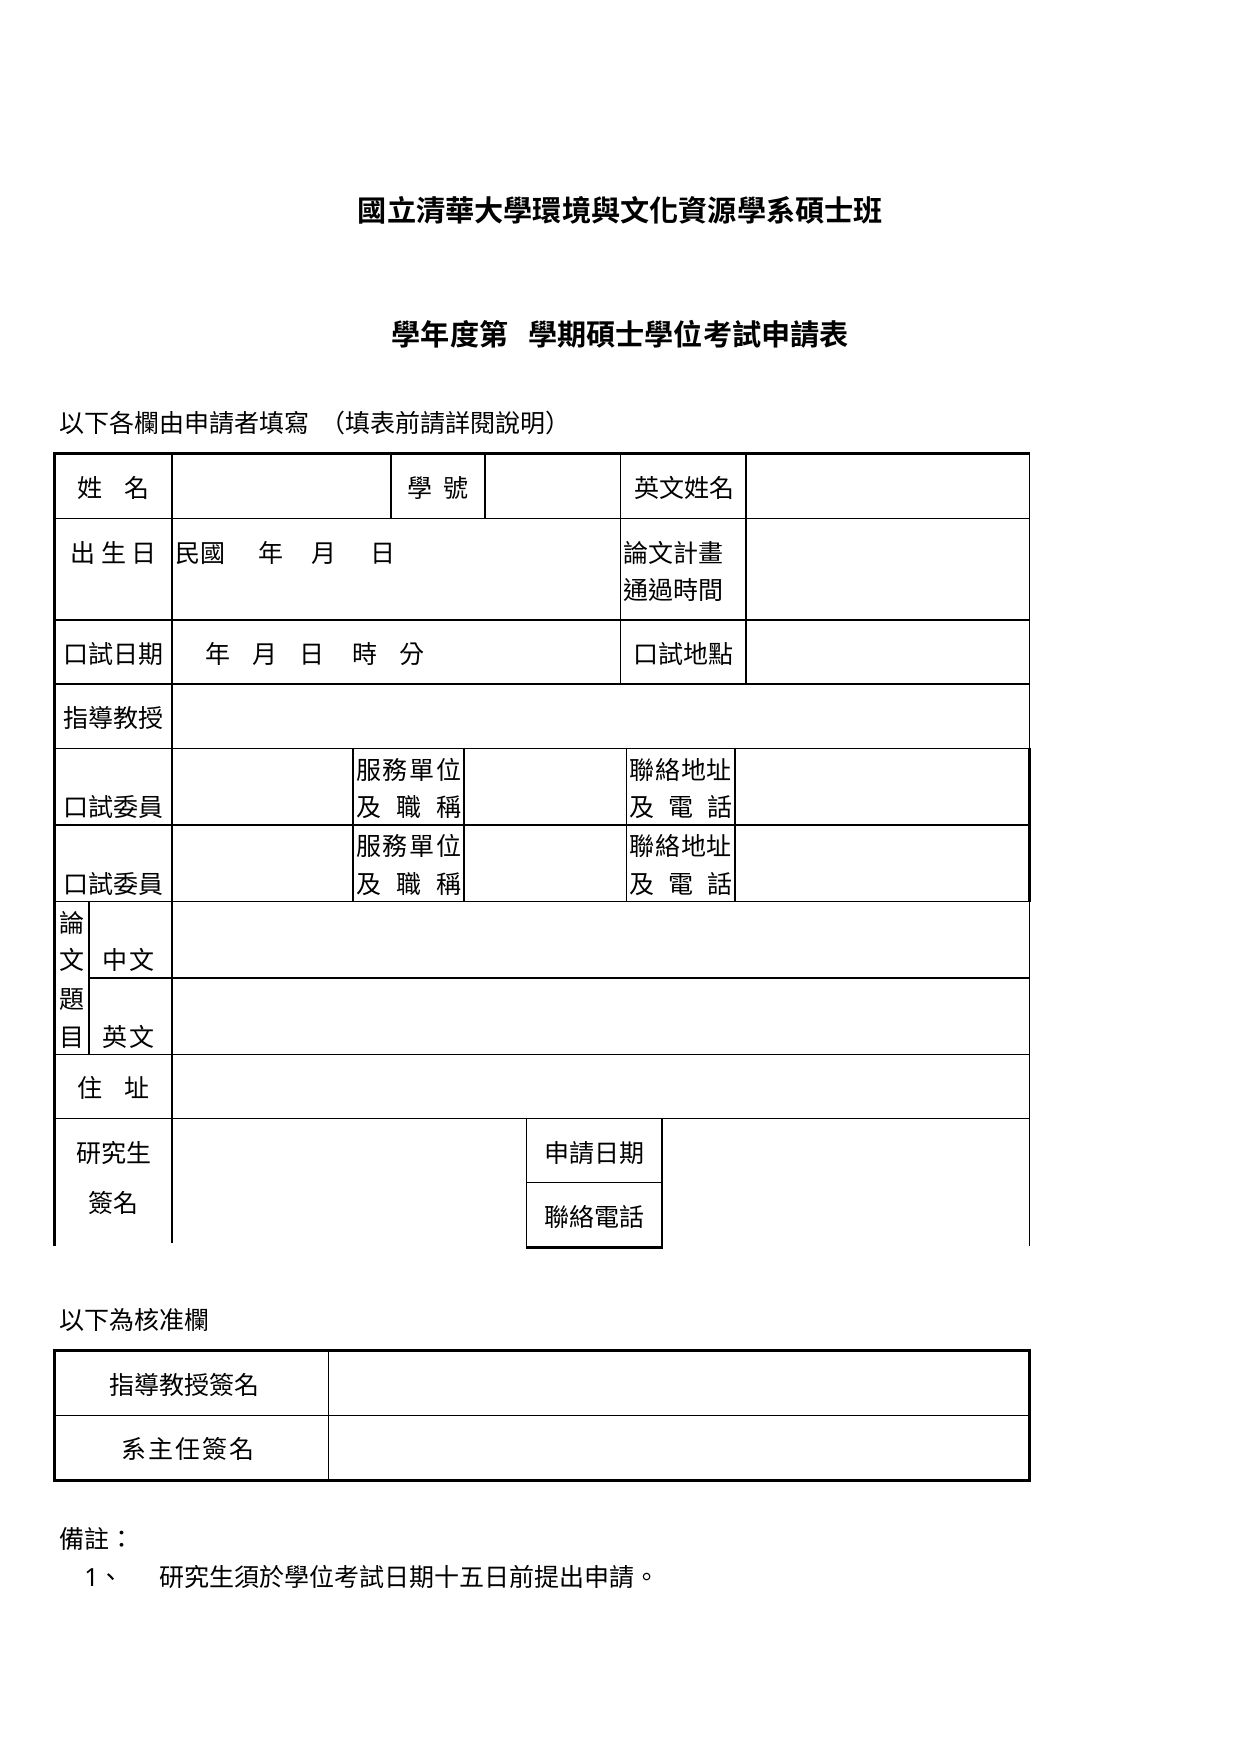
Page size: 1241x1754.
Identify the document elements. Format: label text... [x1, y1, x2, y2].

table_cell [173, 1055, 1029, 1118]
table_cell 服務單位 及職稱 [354, 749, 463, 824]
table_cell [747, 621, 1029, 683]
table_cell [747, 519, 1029, 619]
table_cell 論文 [56, 902, 88, 977]
table_cell 申請日期 [527, 1119, 661, 1182]
table_header [486, 455, 620, 518]
table_cell 研究生 簽名 [56, 1119, 172, 1246]
table_cell 系主任簽名 [56, 1416, 328, 1479]
table_cell [329, 1416, 1028, 1479]
table_cell [736, 749, 1028, 824]
list 研究生須於學位考試日期十五日前提出申請。 [84, 1557, 1181, 1594]
table_header [329, 1352, 1028, 1414]
table_cell [736, 826, 1028, 901]
table_header [173, 455, 390, 518]
table_cell [663, 1119, 1029, 1246]
table_cell 論文計畫通過時間 [621, 519, 745, 619]
table_cell [173, 749, 352, 824]
table_cell 口試日期 [56, 621, 171, 683]
table_header [747, 455, 1029, 518]
table_cell 住 址 [56, 1055, 171, 1118]
table_cell 題目 [56, 977, 88, 1054]
table_cell 年 月 日 時 分 [173, 621, 620, 683]
table_cell 中文 [90, 902, 171, 977]
table_cell 民國 年 月 日 [173, 519, 620, 619]
table_cell [465, 826, 626, 901]
table_cell 口試地點 [621, 621, 745, 683]
table_cell 英文 [90, 979, 171, 1054]
text 以下各欄由申請者填寫 （填表前請詳閱說明） [59, 402, 1181, 439]
table_header 學 號 [392, 455, 484, 518]
table_cell [172, 1119, 526, 1246]
table_cell [173, 826, 352, 901]
table_cell 聯絡地址 及電話 [627, 749, 734, 824]
text 以下為核准欄 [59, 1299, 1181, 1336]
text 備註： [59, 1519, 1181, 1557]
table_cell 聯絡地址 及電話 [627, 826, 734, 901]
table_header 英文姓名 [621, 455, 745, 518]
text 國立清華大學環境與文化資源學系碩士班 [59, 155, 1181, 230]
text 學年度第 學期碩士學位考試申請表 [59, 278, 1181, 353]
table_header 姓 名 [56, 455, 171, 518]
table_cell [465, 749, 626, 824]
table_cell 出 生 日 [56, 519, 171, 619]
table_cell 服務單位 及職稱 [354, 826, 463, 901]
table_cell 聯絡電話 [527, 1183, 661, 1246]
table_cell [173, 902, 1029, 977]
table_header 指導教授簽名 [56, 1352, 328, 1414]
table_cell [173, 979, 1029, 1054]
table_cell [173, 685, 1029, 747]
table_cell 口試委員 [56, 826, 171, 901]
table_cell 口試委員 [56, 749, 171, 824]
table_cell 指導教授 [56, 685, 171, 747]
